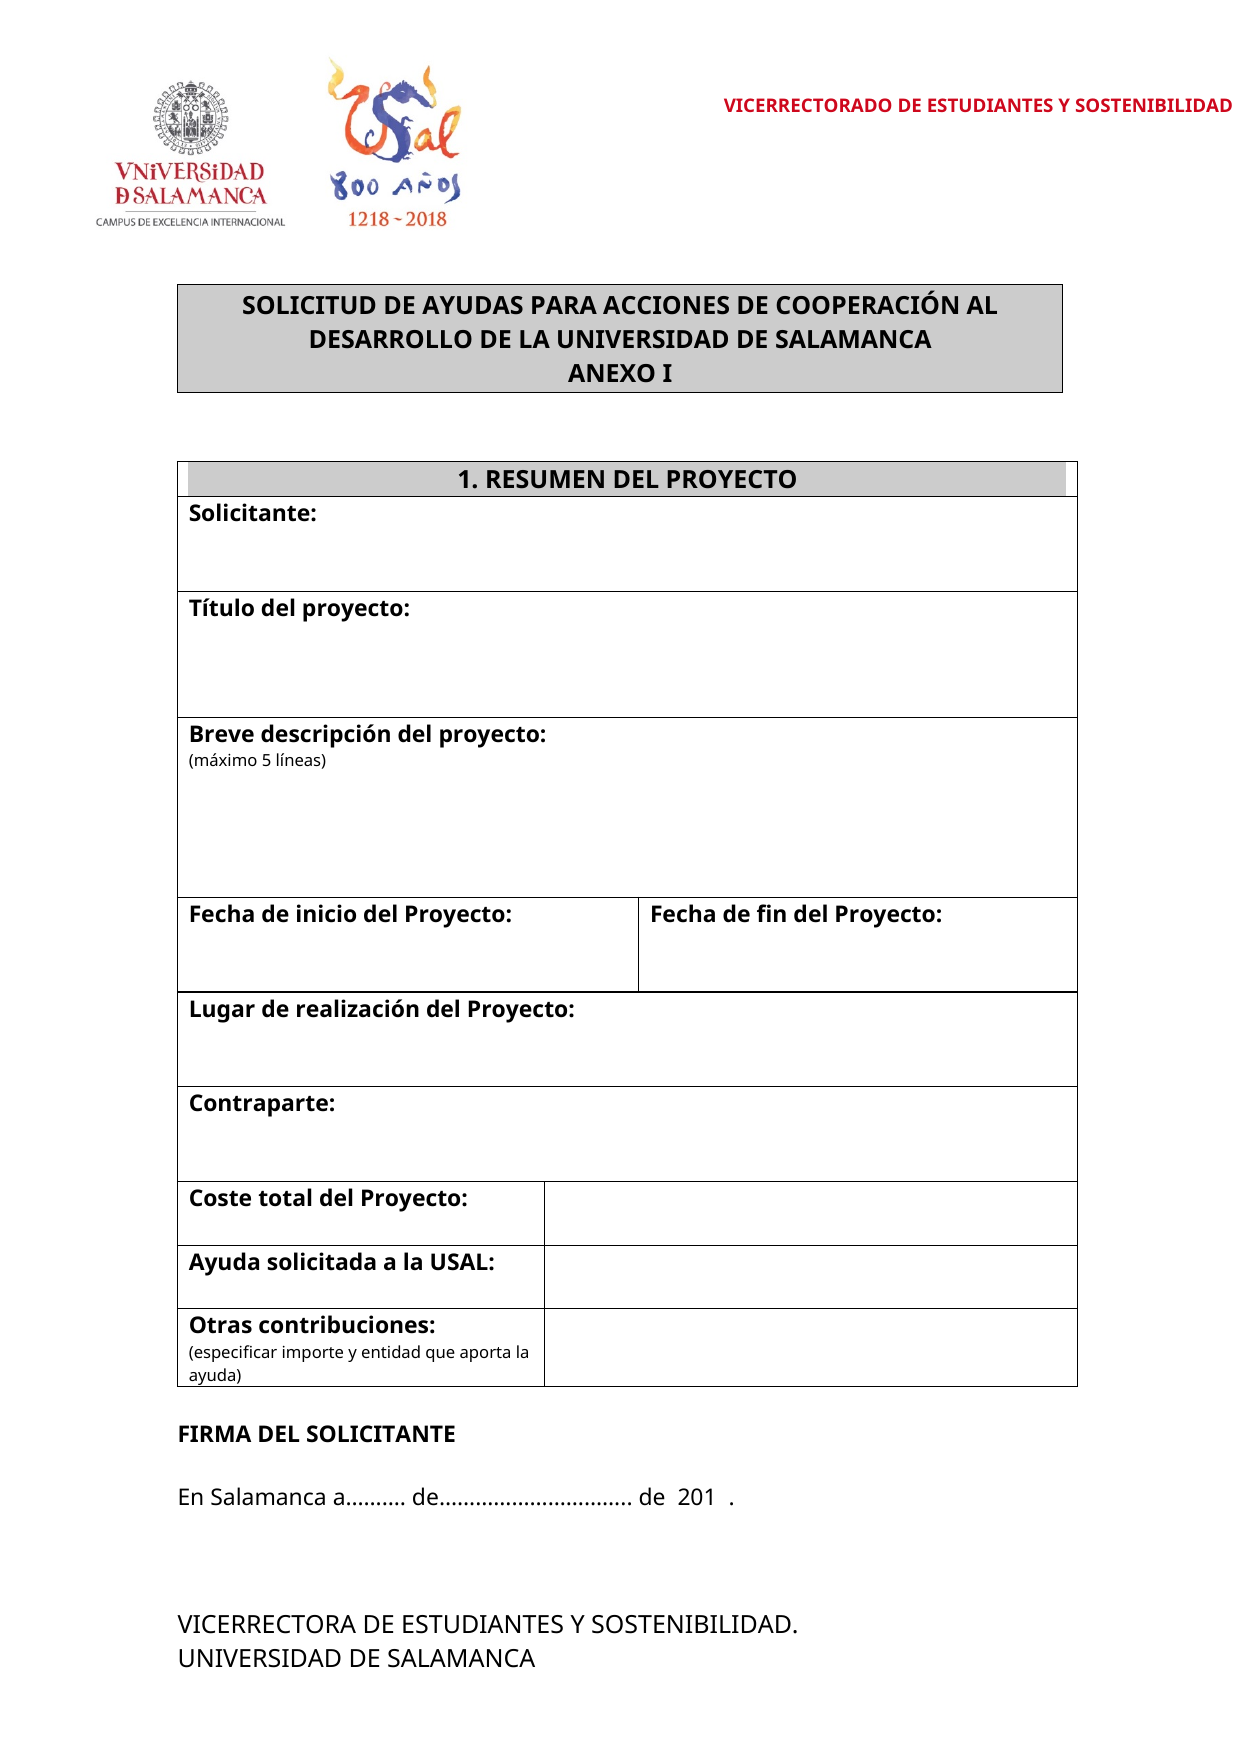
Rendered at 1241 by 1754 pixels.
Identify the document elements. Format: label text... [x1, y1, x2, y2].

table_cell Coste total del Proyecto: [178, 1182, 544, 1244]
table_cell [545, 1182, 1077, 1244]
table_cell [545, 1309, 1077, 1386]
text SOLICITUD DE AYUDAS PARA ACCIONES DE COOPERACIÓN AL DESARROLLO DE LA UNIVERSIDAD DE SALAMANCA [178, 285, 1062, 352]
table_cell Solicitante: [178, 497, 1077, 591]
text FIRMA DEL SOLICITANTE [177, 1418, 1063, 1449]
table_cell Ayuda solicitada a la USAL: [178, 1246, 544, 1308]
table_cell Contraparte: [178, 1087, 1077, 1181]
table_cell Título del proyecto: [178, 592, 1077, 717]
table_cell Fecha de inicio del Proyecto: [178, 898, 638, 991]
table_cell Lugar de realización del Proyecto: [178, 993, 1077, 1086]
text ANEXO I [178, 352, 1062, 392]
table_cell Fecha de fin del Proyecto: [639, 898, 1077, 991]
text En Salamanca a………. de………………………….. de 201 . [177, 1481, 1063, 1512]
table_cell Otras contribuciones: (especificar importe y entidad que aporta la ayuda) [178, 1309, 544, 1386]
table_cell [545, 1246, 1077, 1308]
table_cell Breve descripción del proyecto: (máximo 5 líneas) [178, 718, 1077, 897]
